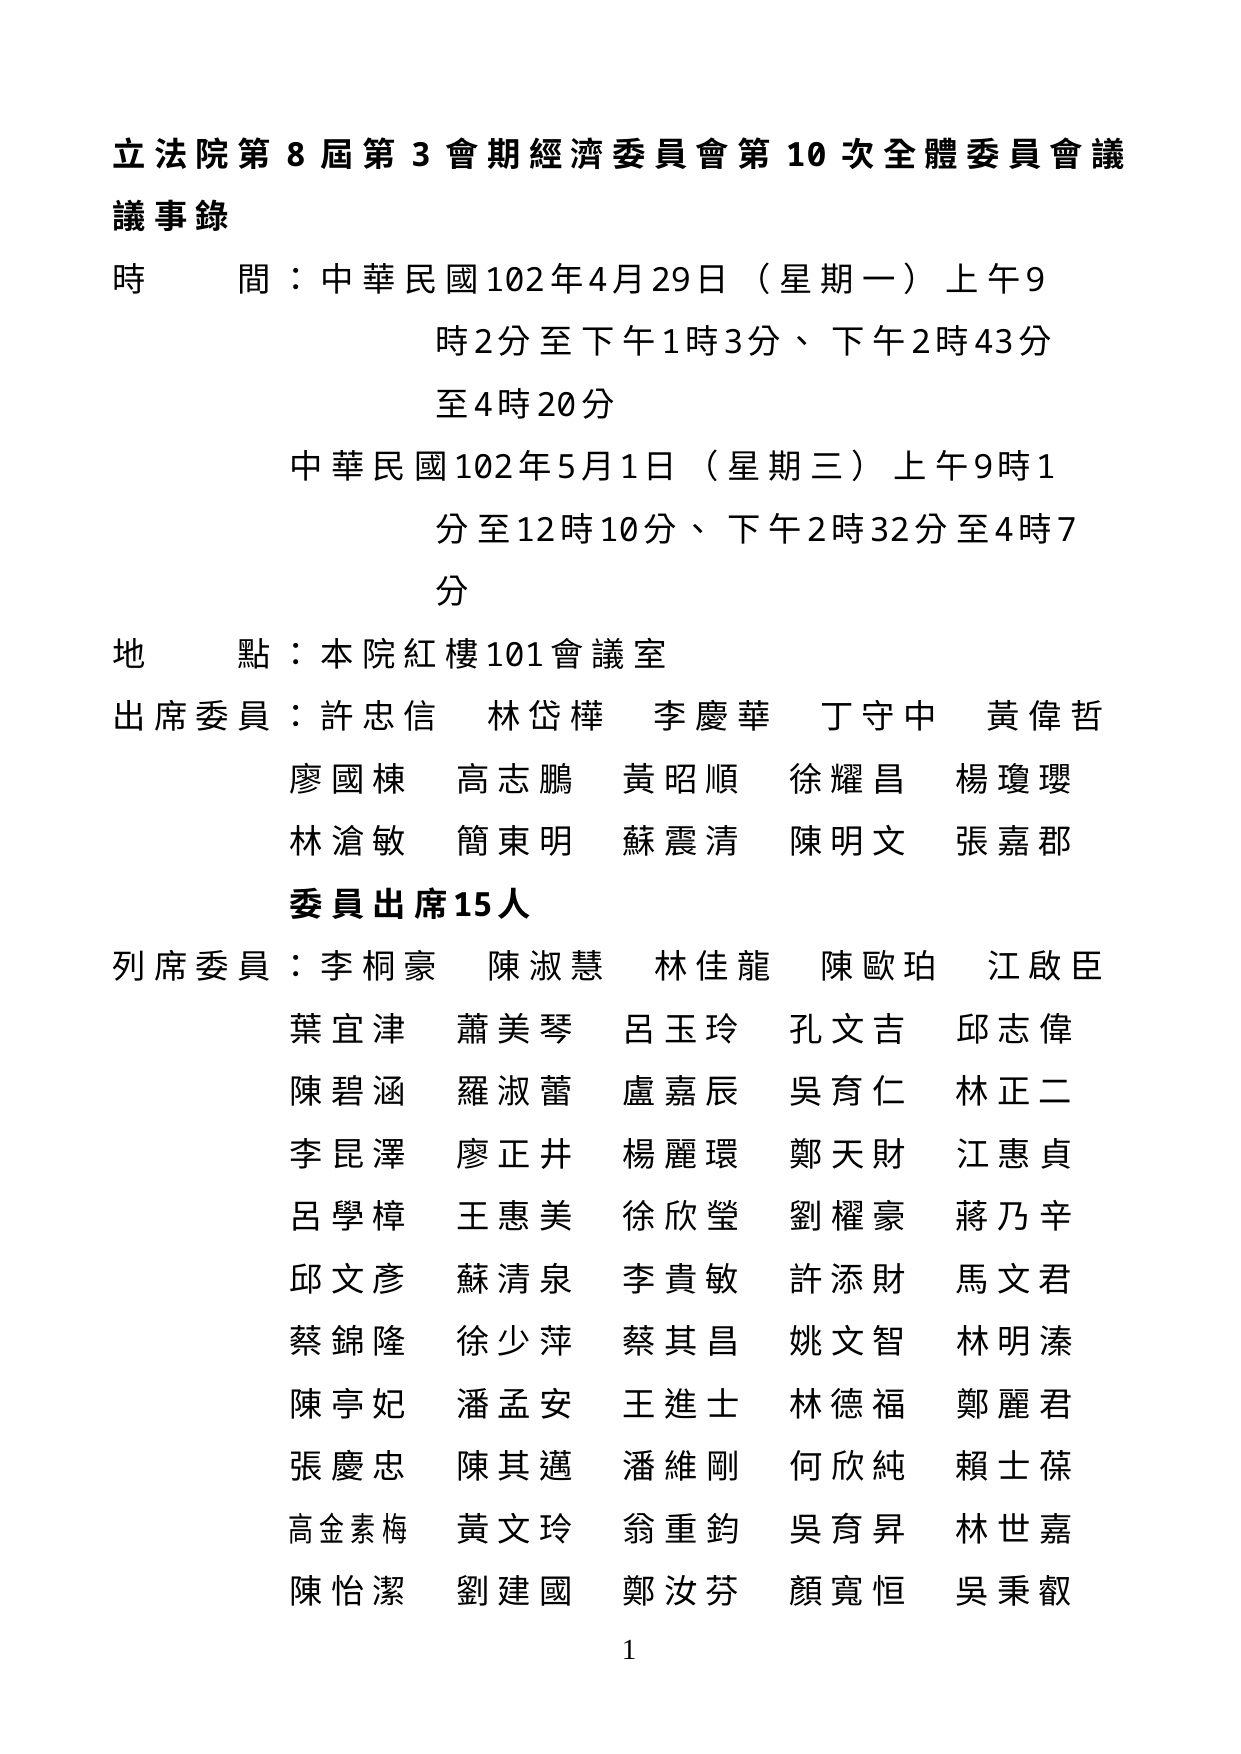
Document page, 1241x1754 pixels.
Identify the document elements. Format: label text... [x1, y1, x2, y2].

text 出席委員：許忠信 林岱樺 李慶華 丁守中 黃偉哲 廖國棟 高志鵬 黃昭順 徐耀昌 楊瓊瓔 林滄敏 簡東明 蘇震清 陳明文 張嘉郡 [108, 673, 1115, 860]
text 列席委員：李桐豪 陳淑慧 林佳龍 陳歐珀 江啟臣 葉宜津 蕭美琴 呂玉玲 孔文吉 邱志偉 陳碧涵 羅淑蕾 盧嘉辰 吳育仁 林正二 李昆澤 廖正井 楊麗環 鄭天財 江惠貞 呂學樟 王惠美 徐欣瑩 劉櫂豪 蔣乃辛 邱文彥 蘇清泉 李貴敏 許添財 馬文君 蔡錦隆 徐少萍 蔡其昌 姚文智 林明溱 陳亭妃 潘孟安 王進士 林德福 鄭麗君 張慶忠 陳其邁 潘維剛 何欣純 賴士葆 高金素梅 黃文玲 翁重鈞 吳育昇 林世嘉 陳怡潔 劉建國 鄭汝芬 顏寬恒 吳秉叡 [108, 923, 1115, 1610]
text 地 點：本院紅樓101會議室 [108, 610, 1150, 673]
text 委員出席15人 [281, 860, 1150, 923]
text 時 間：中華民國102年4月29日（星期一）上午9時2分至下午1時3分、下午2時43分至4時20分 [108, 235, 1081, 423]
text 中華民國102年5月1日（星期三）上午9時1分至12時10分、下午2時32分至4時7分 [281, 423, 1081, 610]
text 立法院第8屆第3會期經濟委員會第10次全體委員會議議事錄 [108, 110, 1150, 235]
